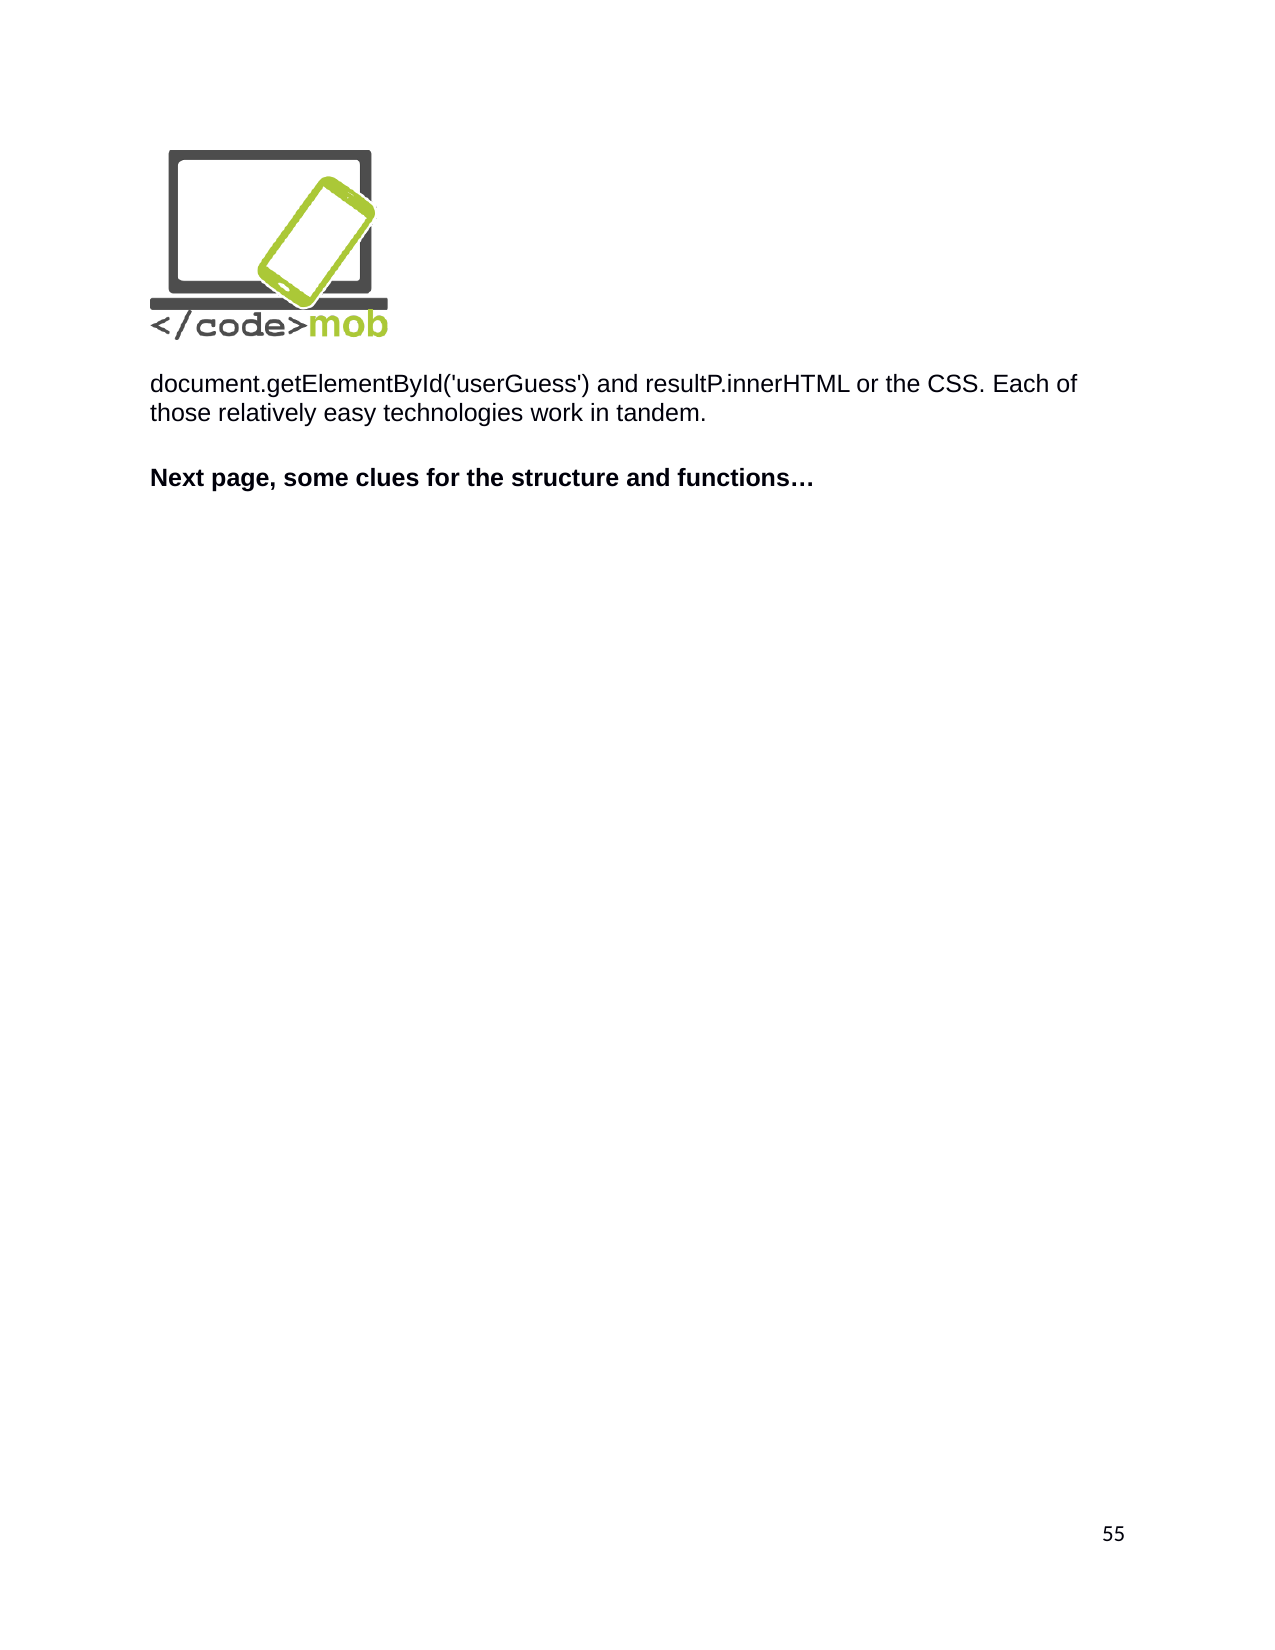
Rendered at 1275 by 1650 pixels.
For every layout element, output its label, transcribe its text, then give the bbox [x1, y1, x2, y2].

text Getting started 1. We'll need at least one numeric stepper and a button to test the result, but also some sort of 'container' in which we'll write/log the results even if it start empty or invisible. Try to think about whether or not the 'New game' button is needed both as a user and as a coder standpoint and whether it is useful or not. If you want, you may at the end of the exercise change the code to allow a user to abandon the current game for example. 2. Try to think about all the steps needed to code this mini game. This will be the start of your different blocks of code. If a problem seems hard to solve, you'll most likely need to once again cut it into smaller chunks. If you need to reuse multiple time the same code/logic, it's best to turn it into a function especially if the starting parameters might change. Always, try to use variables instead of hard-coded values so that you can easily change the game parameters like the number of available guesses for example. It improve readability, maintainability and make your code more configurable. Always comment your code (by explaining the logic behind the code and not the code) for you, your future you ; ) and your teammates. 3. getRandomIntegerBetween() is a simple example of a function that improve both readability and turn a piece of code into something easily reusable multiple time. Take into account that true randomness is not something trivial in computer sciences. Computers are deterministic, which means that if you ask the same question you’ll get the same answer every time. In fact, such machines are specifically and carefully programmed to eliminate randomness in results. See pseudo random in Google. http://engineering.mit.edu/ask/can-computer-generate-truly-random-number In checkResponse(), we see that return can also be used to exit a function without returning something, bypassing the useless 'game over' test when the game is already won. Finally we see that web technologies like JavaScript are all about accessing and updating the HTML DOM (Document Object Model) with things like document.getElementById('userGuess') and resultP.innerHTML or the CSS. Each of those relatively easy technologies work in tandem. Next page, some clues for the structure and functions… [150, 369, 1125, 494]
picture [150, 150, 388, 340]
